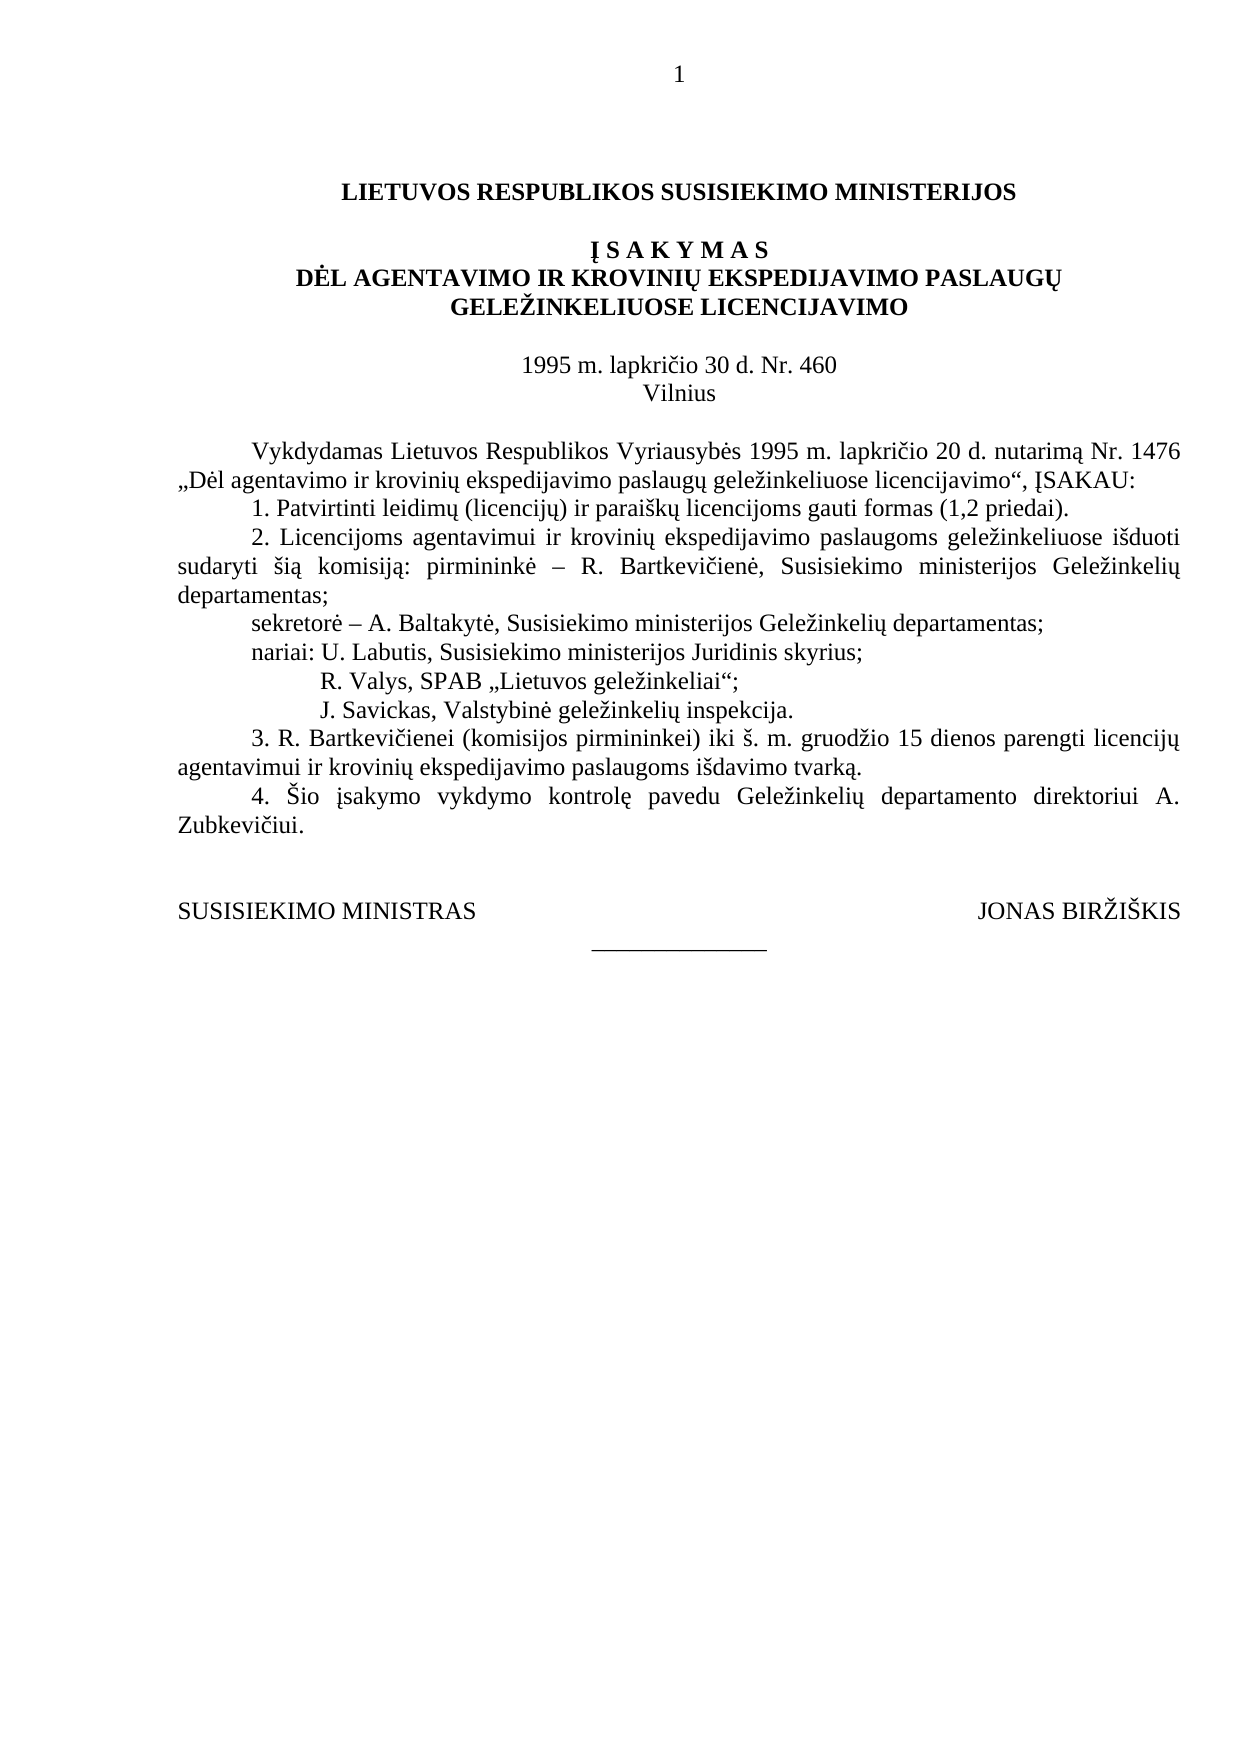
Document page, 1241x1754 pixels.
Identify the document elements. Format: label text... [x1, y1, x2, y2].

text ______________ [177, 925, 1181, 953]
text 4. Šio įsakymo vykdymo kontrolę pavedu Geležinkelių departamento direktoriui A. Zubkevičiui. [177, 781, 1181, 838]
text nariai: U. Labutis, Susisiekimo ministerijos Juridinis skyrius; [177, 637, 1181, 666]
text Vykdydamas Lietuvos Respublikos Vyriausybės 1995 m. lapkričio 20 d. nutarimą Nr. 1476 „Dėl agentavimo ir krovinių ekspedijavimo paslaugų geležinkeliuose licencijavimo“, ĮSAKAU: [177, 436, 1181, 493]
text Vilnius [177, 378, 1181, 407]
text SUSISIEKIMO MINISTRAS JONAS BIRŽIŠKIS [177, 896, 1181, 925]
text J. Savickas, Valstybinė geležinkelių inspekcija. [320, 695, 1181, 723]
text sekretorė – A. Baltakytė, Susisiekimo ministerijos Geležinkelių departamentas; [177, 608, 1181, 637]
text Į S A K Y M A S [177, 235, 1181, 263]
text R. Valys, SPAB „Lietuvos geležinkeliai“; [320, 666, 1181, 695]
text 2. Licencijoms agentavimui ir krovinių ekspedijavimo paslaugoms geležinkeliuose išduoti sudaryti šią komisiją: pirmininkė – R. Bartkevičienė, Susisiekimo ministerijos Geležinkelių departamentas; [177, 522, 1181, 608]
text 3. R. Bartkevičienei (komisijos pirmininkei) iki š. m. gruodžio 15 dienos parengti licencijų agentavimui ir krovinių ekspedijavimo paslaugoms išdavimo tvarką. [177, 723, 1181, 781]
text 1995 m. lapkričio 30 d. Nr. 460 [177, 350, 1181, 378]
text LIETUVOS RESPUBLIKOS SUSISIEKIMO MINISTERIJOS [177, 177, 1181, 206]
text DĖL AGENTAVIMO IR KROVINIŲ EKSPEDIJAVIMO PASLAUGŲ GELEŽINKELIUOSE LICENCIJAVIMO [177, 263, 1181, 321]
text 1. Patvirtinti leidimų (licencijų) ir paraiškų licencijoms gauti formas (1,2 priedai). [177, 493, 1181, 522]
